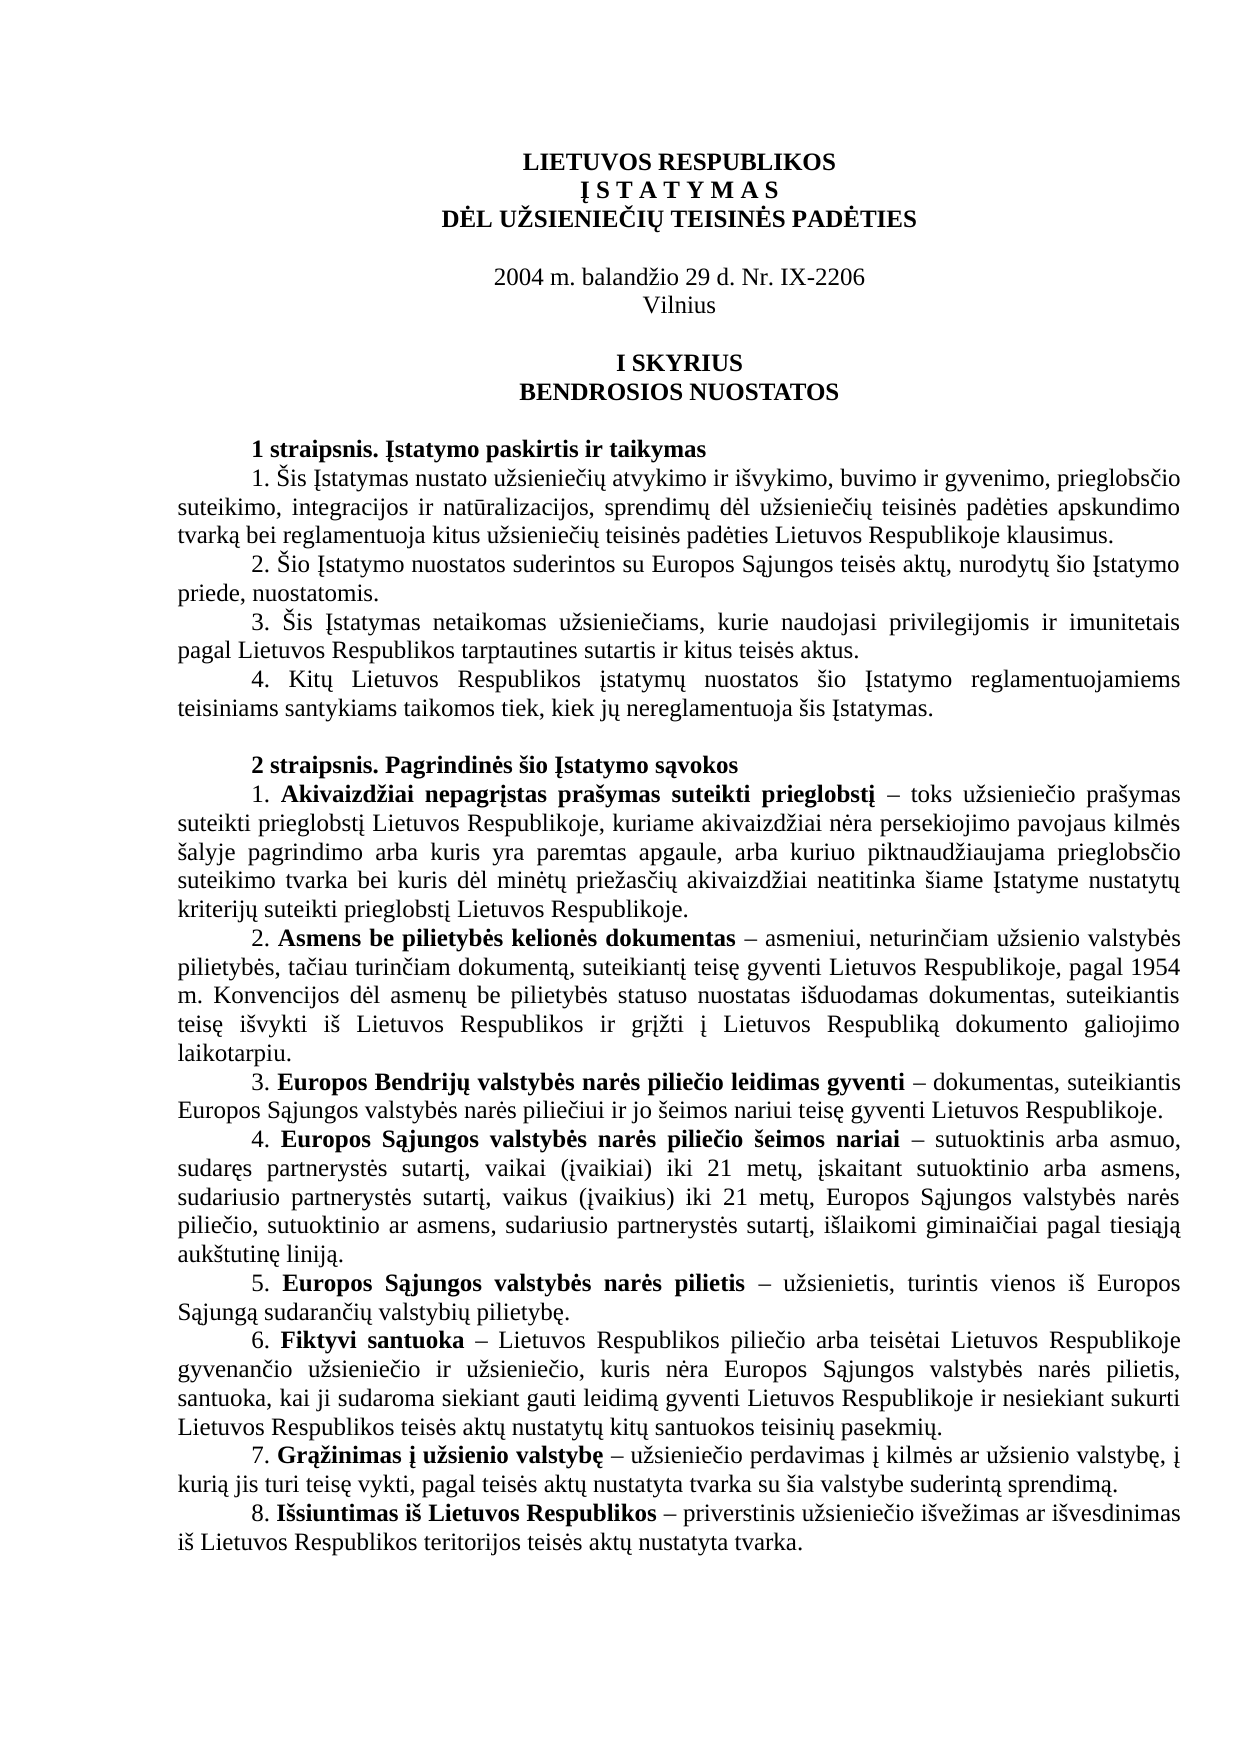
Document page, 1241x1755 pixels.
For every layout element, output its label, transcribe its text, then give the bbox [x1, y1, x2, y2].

text 2 straipsnis. Pagrindinės šio Įstatymo sąvokos [177, 751, 1181, 779]
text 4. Kitų Lietuvos Respublikos įstatymų nuostatos šio Įstatymo reglamentuojamiems teisiniams santykiams taikomos tiek, kiek jų nereglamentuoja šis Įstatymas. [177, 664, 1181, 722]
text 2004 m. balandžio 29 d. Nr. IX-2206 [177, 262, 1181, 291]
text 2. Asmens be pilietybės kelionės dokumentas – asmeniui, neturinčiam užsienio valstybės pilietybės, tačiau turinčiam dokumentą, suteikiantį teisę gyventi Lietuvos Respublikoje, pagal 1954 m. Konvencijos dėl asmenų be pilietybės statuso nuostatas išduodamas dokumentas, suteikiantis teisę išvykti iš Lietuvos Respublikos ir grįžti į Lietuvos Respubliką dokumento galiojimo laikotarpiu. [177, 923, 1181, 1067]
text 1. Akivaizdžiai nepagrįstas prašymas suteikti prieglobstį – toks užsieniečio prašymas suteikti prieglobstį Lietuvos Respublikoje, kuriame akivaizdžiai nėra persekiojimo pavojaus kilmės šalyje pagrindimo arba kuris yra paremtas apgaule, arba kuriuo piktnaudžiaujama prieglobsčio suteikimo tvarka bei kuris dėl minėtų priežasčių akivaizdžiai neatitinka šiame Įstatyme nustatytų kriterijų suteikti prieglobstį Lietuvos Respublikoje. [177, 779, 1181, 923]
text 7. Grąžinimas į užsienio valstybę – užsieniečio perdavimas į kilmės ar užsienio valstybę, į kurią jis turi teisę vykti, pagal teisės aktų nustatyta tvarka su šia valstybe suderintą sprendimą. [177, 1441, 1181, 1498]
text 3. Europos Bendrijų valstybės narės piliečio leidimas gyventi – dokumentas, suteikiantis Europos Sąjungos valstybės narės piliečiui ir jo šeimos nariui teisę gyventi Lietuvos Respublikoje. [177, 1067, 1181, 1124]
text 4. Europos Sąjungos valstybės narės piliečio šeimos nariai – sutuoktinis arba asmuo, sudaręs partnerystės sutartį, vaikai (įvaikiai) iki 21 metų, įskaitant sutuoktinio arba asmens, sudariusio partnerystės sutartį, vaikus (įvaikius) iki 21 metų, Europos Sąjungos valstybės narės piliečio, sutuoktinio ar asmens, sudariusio partnerystės sutartį, išlaikomi giminaičiai pagal tiesiąją aukštutinę liniją. [177, 1124, 1181, 1268]
text 8. Išsiuntimas iš Lietuvos Respublikos – priverstinis užsieniečio išvežimas ar išvesdinimas iš Lietuvos Respublikos teritorijos teisės aktų nustatyta tvarka. [177, 1498, 1181, 1556]
text 3. Šis Įstatymas netaikomas užsieniečiams, kurie naudojasi privilegijomis ir imunitetais pagal Lietuvos Respublikos tarptautines sutartis ir kitus teisės aktus. [177, 607, 1181, 664]
text 1 straipsnis. Įstatymo paskirtis ir taikymas [177, 434, 1181, 463]
text 1. Šis Įstatymas nustato užsieniečių atvykimo ir išvykimo, buvimo ir gyvenimo, prieglobsčio suteikimo, integracijos ir natūralizacijos, sprendimų dėl užsieniečių teisinės padėties apskundimo tvarką bei reglamentuoja kitus užsieniečių teisinės padėties Lietuvos Respublikoje klausimus. [177, 463, 1181, 549]
text Į S T A T Y M A S [177, 176, 1181, 204]
text DĖL UŽSIENIEČIŲ TEISINĖS PADĖTIES [177, 204, 1181, 233]
text I SKYRIUS [177, 348, 1181, 377]
text 2. Šio Įstatymo nuostatos suderintos su Europos Sąjungos teisės aktų, nurodytų šio Įstatymo priede, nuostatomis. [177, 549, 1181, 607]
text BENDROSIOS NUOSTATOS [177, 377, 1181, 406]
text 6. Fiktyvi santuoka – Lietuvos Respublikos piliečio arba teisėtai Lietuvos Respublikoje gyvenančio užsieniečio ir užsieniečio, kuris nėra Europos Sąjungos valstybės narės pilietis, santuoka, kai ji sudaroma siekiant gauti leidimą gyventi Lietuvos Respublikoje ir nesiekiant sukurti Lietuvos Respublikos teisės aktų nustatytų kitų santuokos teisinių pasekmių. [177, 1326, 1181, 1441]
text LIETUVOS RESPUBLIKOS [177, 147, 1181, 176]
text 5. Europos Sąjungos valstybės narės pilietis – užsienietis, turintis vienos iš Europos Sąjungą sudarančių valstybių pilietybę. [177, 1268, 1181, 1326]
text Vilnius [177, 291, 1181, 319]
